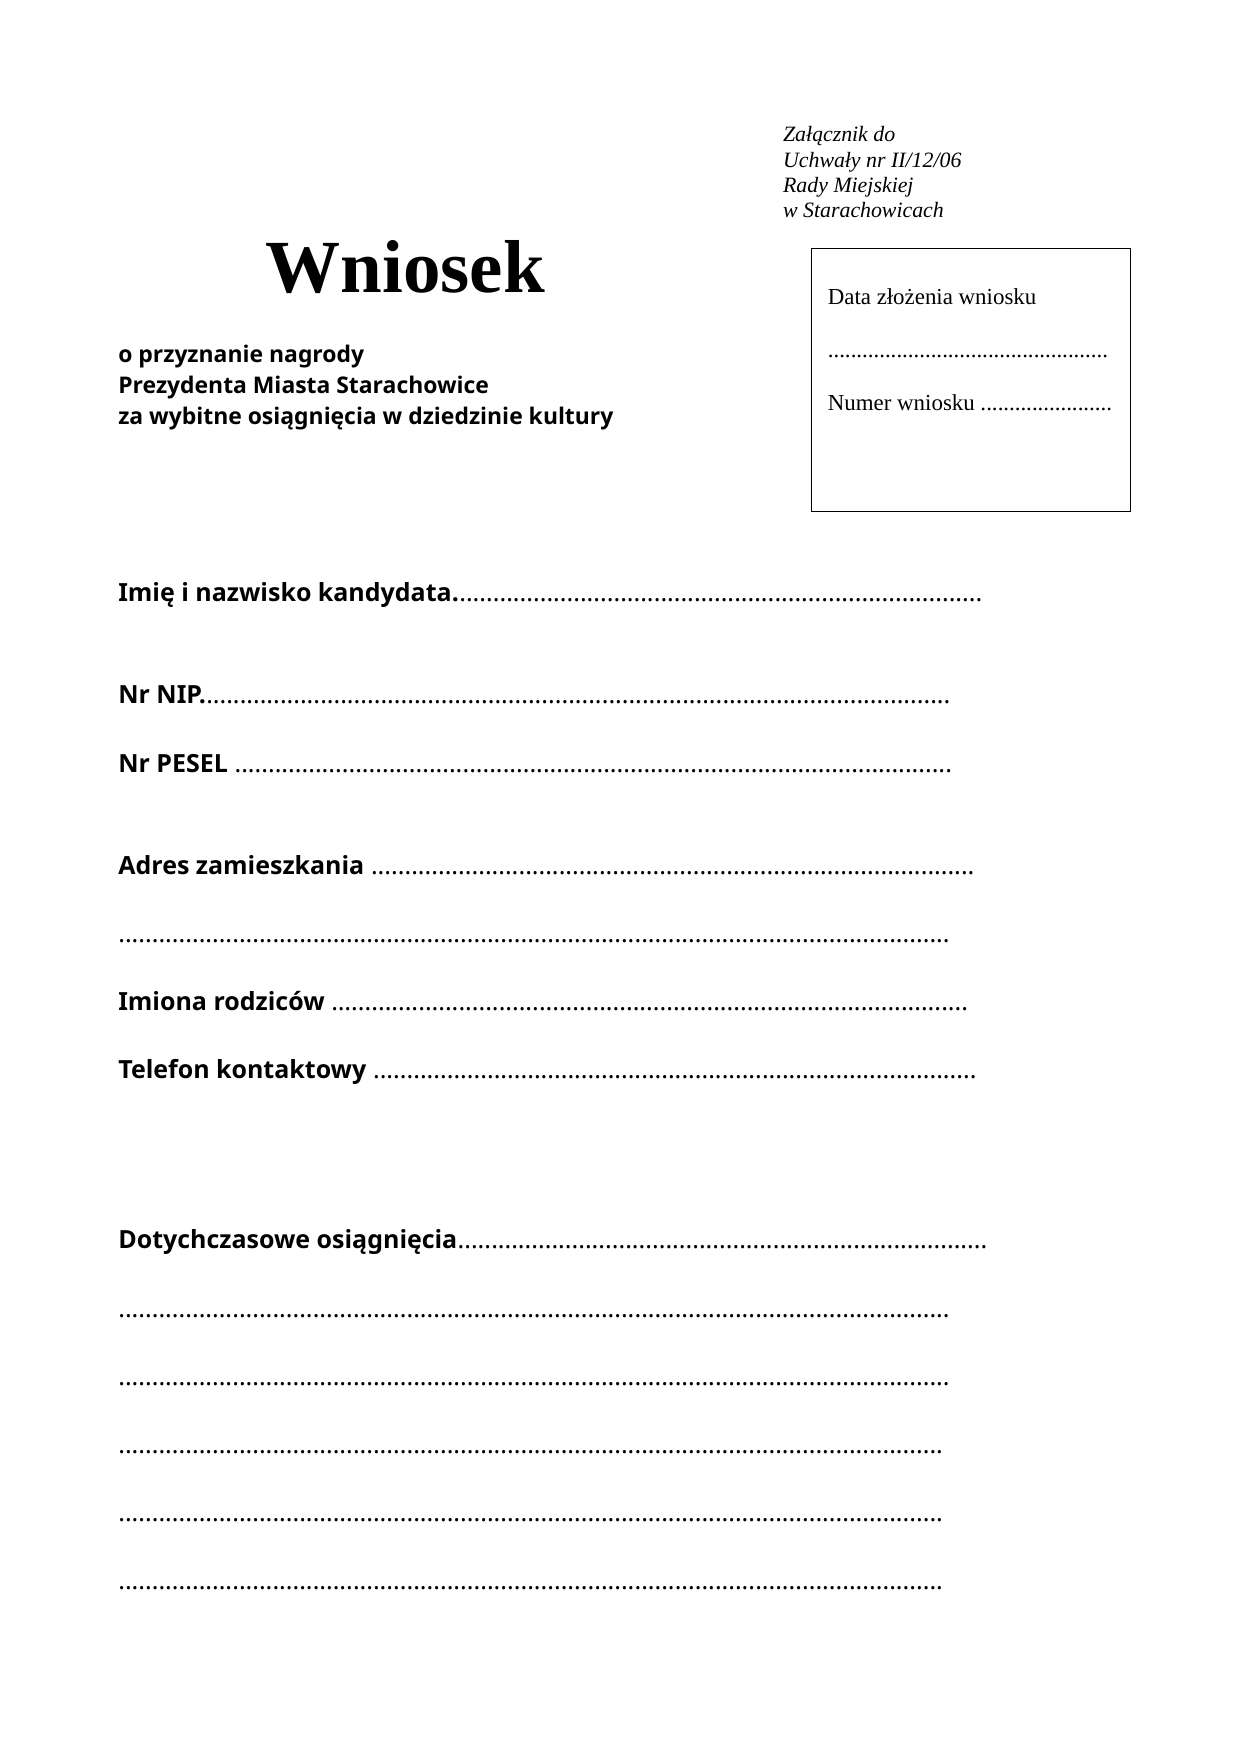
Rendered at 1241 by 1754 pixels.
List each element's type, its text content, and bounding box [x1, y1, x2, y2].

text Adres zamieszkania .......................................................................................... [118, 847, 1122, 882]
text Uchwały nr II/12/06 [118, 147, 1122, 172]
text ............................................................................................................................ [118, 1290, 1122, 1324]
text ............................................................................................................................ [118, 1358, 1122, 1392]
text Imiona rodziców …............................................................................................ [118, 984, 1122, 1018]
subtitle Prezydenta Miasta Starachowice [118, 369, 811, 400]
text Imię i nazwisko kandydata............................................................................... [118, 575, 1122, 609]
subtitle za wybitne osiągnięcia w dziedzinie kultury [118, 400, 811, 431]
text Numer wniosku ....................... [828, 389, 1114, 415]
text Data złożenia wniosku [828, 283, 1114, 310]
text Nr PESEL ........................................................................................................... [118, 745, 1122, 779]
text ........................................................................................................................... [118, 1563, 1122, 1597]
text Nr NIP................................................................................................................ [118, 677, 1122, 711]
text Telefon kontaktowy .......................................................................................... [118, 1052, 1122, 1086]
subtitle Wniosek [192, 222, 1122, 309]
text w Starachowicach [118, 197, 1122, 222]
subtitle o przyznanie nagrody [118, 337, 811, 369]
text Rady Miejskiej [118, 172, 1122, 197]
text ............................................................................................................................ [118, 916, 1122, 950]
text ........................................................................................................................... [118, 1495, 1122, 1529]
text Załącznik do [118, 118, 1122, 147]
text ........................................................................................................................... [118, 1427, 1122, 1461]
text Dotychczasowe osiągnięcia............................................................................... [118, 1222, 1122, 1256]
text ................................................. [828, 336, 1114, 362]
